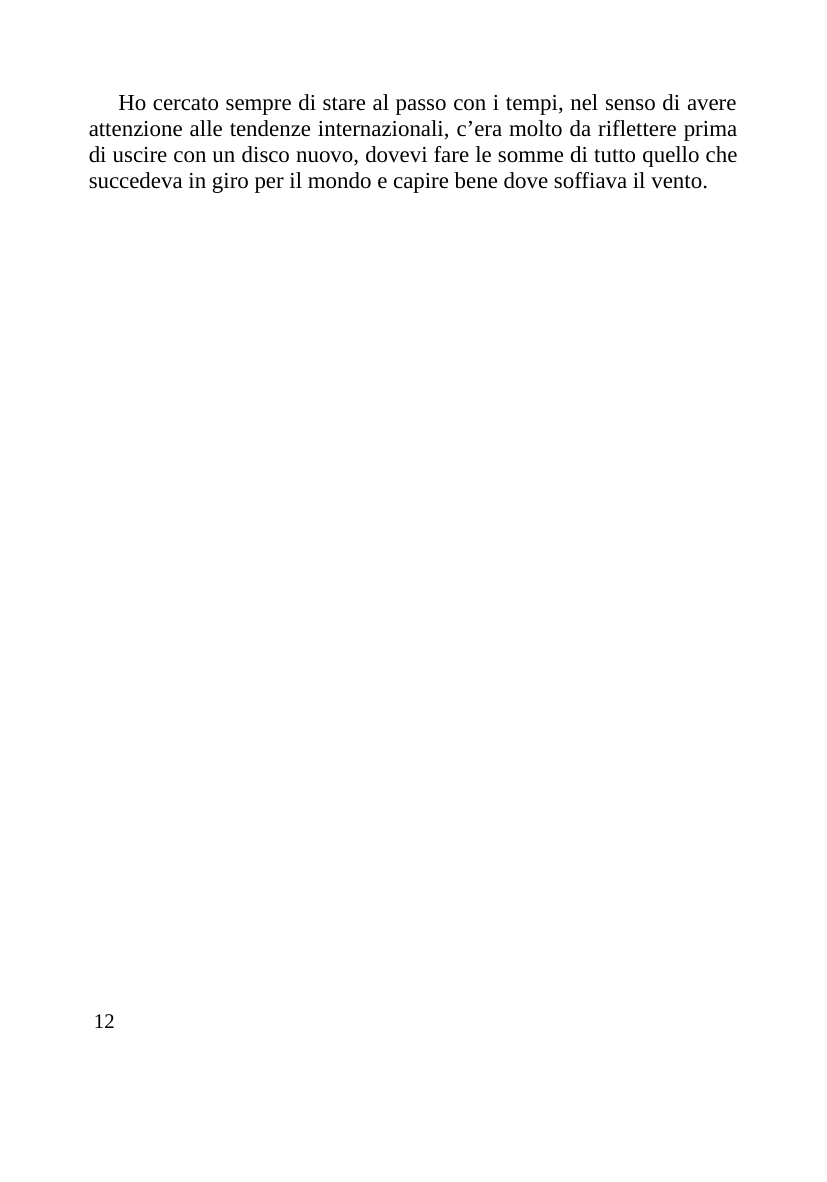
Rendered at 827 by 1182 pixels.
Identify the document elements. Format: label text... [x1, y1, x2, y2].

text Ho cercato sempre di stare al passo con i tempi, nel senso di avere attenzione alle tendenze internazionali, c’era molto da riflettere prima di uscire con un disco nuovo, dovevi fare le somme di tutto quello che succedeva in giro per il mondo e capire bene dove soffiava il vento. [88, 88, 738, 194]
